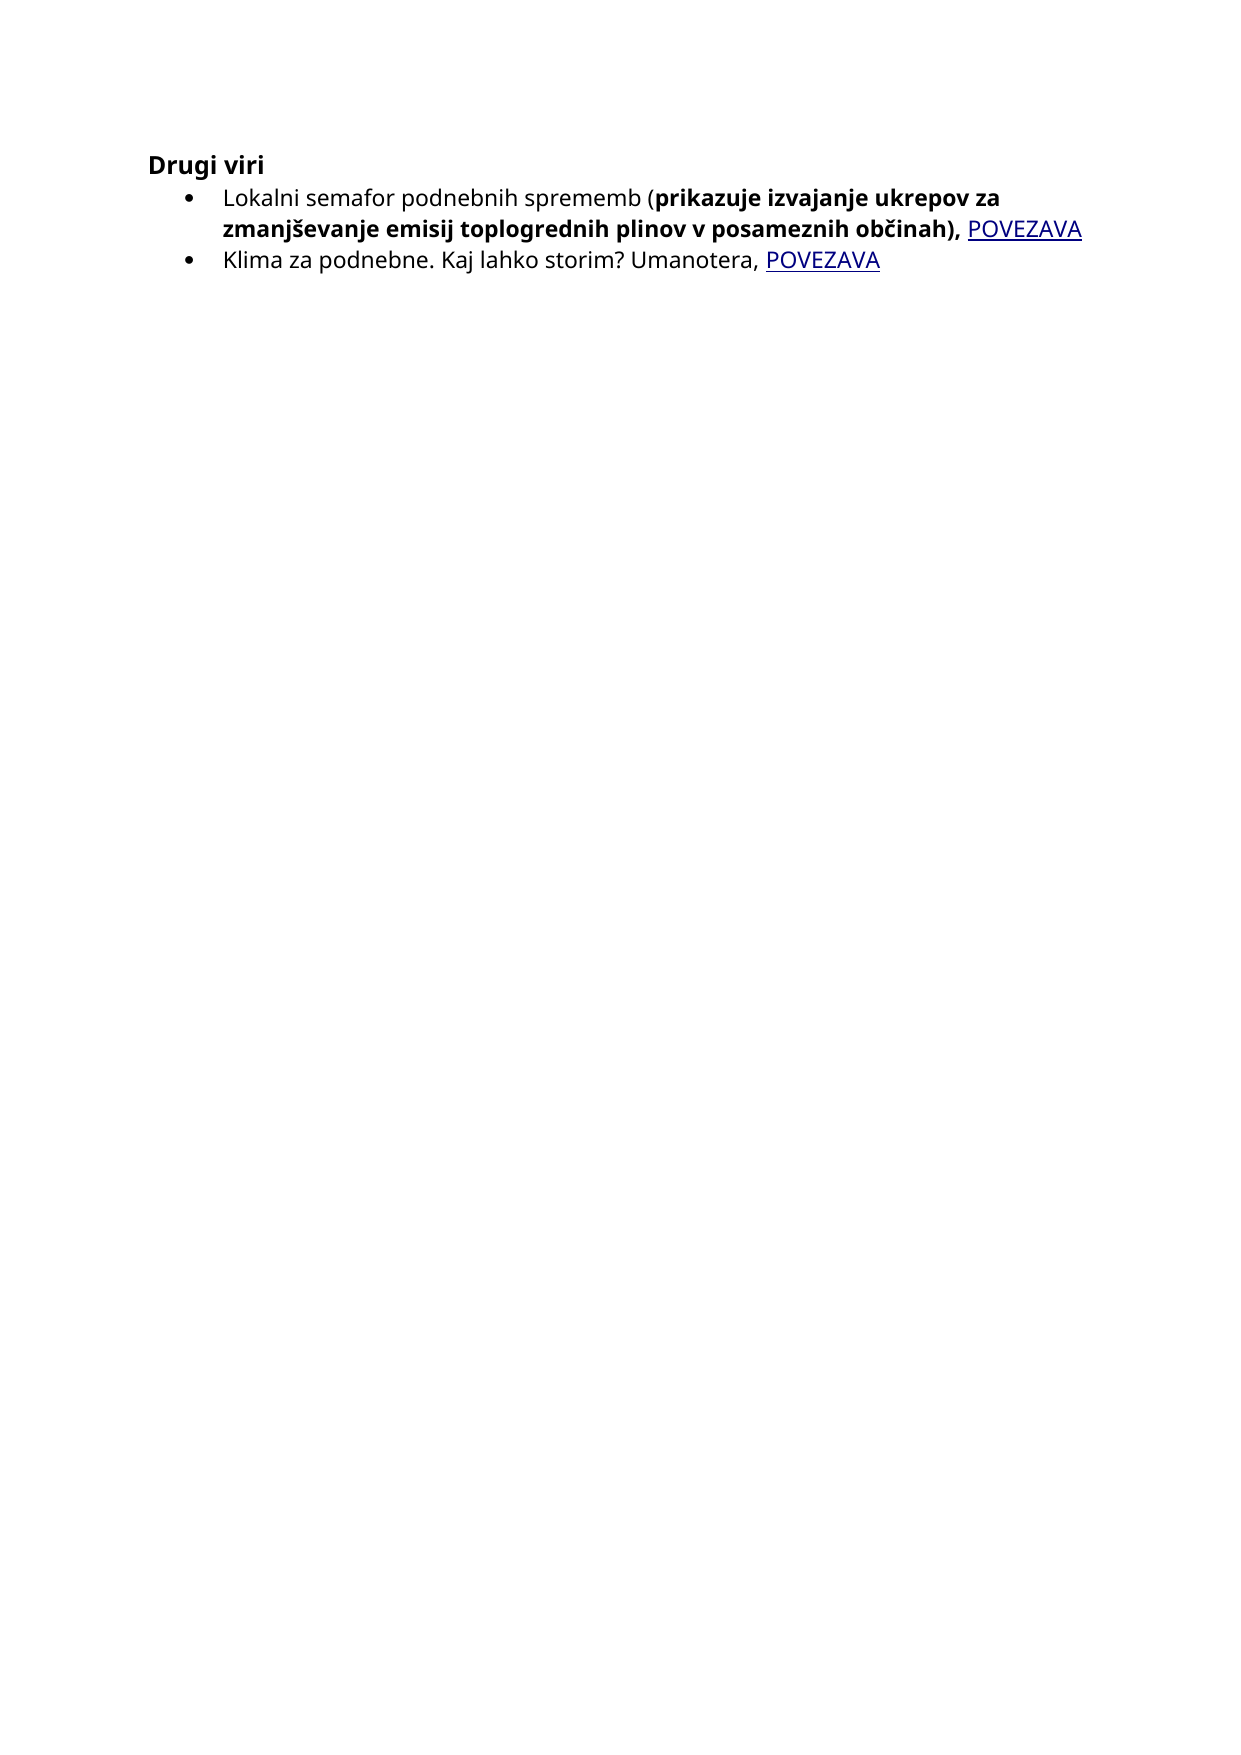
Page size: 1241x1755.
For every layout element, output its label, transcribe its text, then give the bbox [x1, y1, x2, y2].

list Lokalni semafor podnebnih sprememb (prikazuje izvajanje ukrepov za zmanjševanje emisij toplogrednih plinov v posameznih občinah), POVEZAVA [185, 182, 1093, 244]
text Drugi viri [148, 148, 1093, 182]
list Klima za podnebne. Kaj lahko storim? Umanotera, POVEZAVA [185, 244, 1093, 276]
